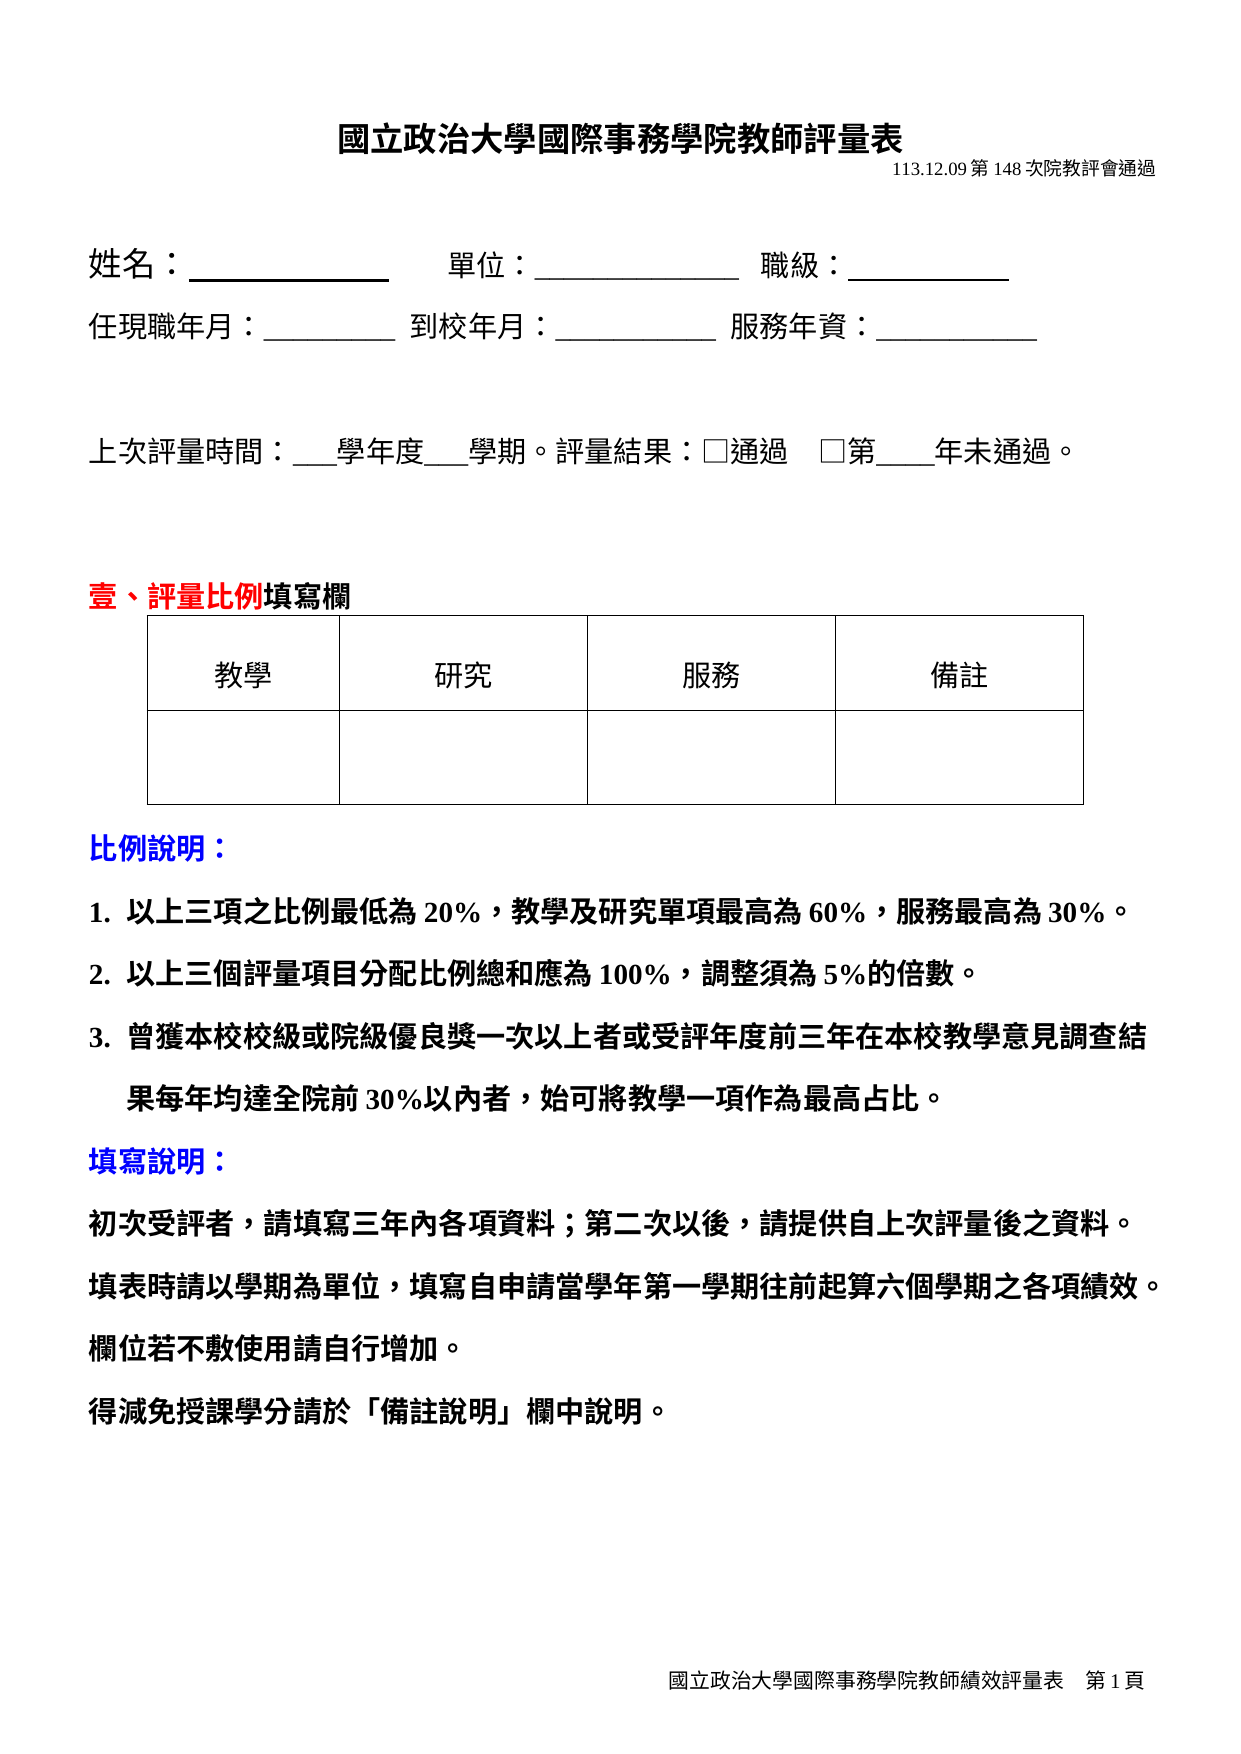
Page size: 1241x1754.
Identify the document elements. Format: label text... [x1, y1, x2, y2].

text 姓名： 單位：______________ 職級： [89, 220, 1152, 283]
list 以上三項之比例最低為20%，教學及研究單項最高為60%，服務最高為30%。 [89, 868, 1152, 930]
list 曾獲本校校級或院級優良獎一次以上者或受評年度前三年在本校教學意見調查結果每年均達全院前30%以內者，始可將教學一項作為最高占比。 [89, 993, 1152, 1118]
table_cell [588, 711, 835, 804]
text 壹、評量比例填寫欄 [89, 553, 1152, 615]
text 得減免授課學分請於「備註說明」欄中說明。 [89, 1368, 1152, 1430]
list 以上三個評量項目分配比例總和應為100%，調整須為5%的倍數。 [89, 930, 1152, 993]
table_header 研究 [340, 616, 587, 710]
table_header 教學 [148, 616, 339, 710]
table_cell [836, 711, 1083, 804]
text 任現職年月：_________ 到校年月：___________ 服務年資：___________ [89, 283, 1152, 345]
table_header 服務 [588, 616, 835, 710]
text 初次受評者，請填寫三年內各項資料；第二次以後，請提供自上次評量後之資料。 填表時請以學期為單位，填寫自申請當學年第一學期往前起算六個學期之各項績效。 [89, 1180, 1152, 1305]
text 比例說明： [89, 805, 1152, 868]
text 上次評量時間：___學年度___學期。評量結果：□通過 □第____年未通過。 [89, 408, 1152, 470]
text 欄位若不敷使用請自行增加。 [89, 1305, 1152, 1368]
table_cell [340, 711, 587, 804]
text 國立政治大學國際事務學院教師評量表 [89, 95, 1152, 158]
text 國立政治大學國際事務學院教師評量表 [877, 146, 1174, 200]
table_header 備註 [836, 616, 1083, 710]
table_cell [148, 711, 339, 804]
text 113.12.09第148次院教評會通過 [892, 154, 1159, 181]
text 填寫說明： [89, 1118, 1152, 1180]
